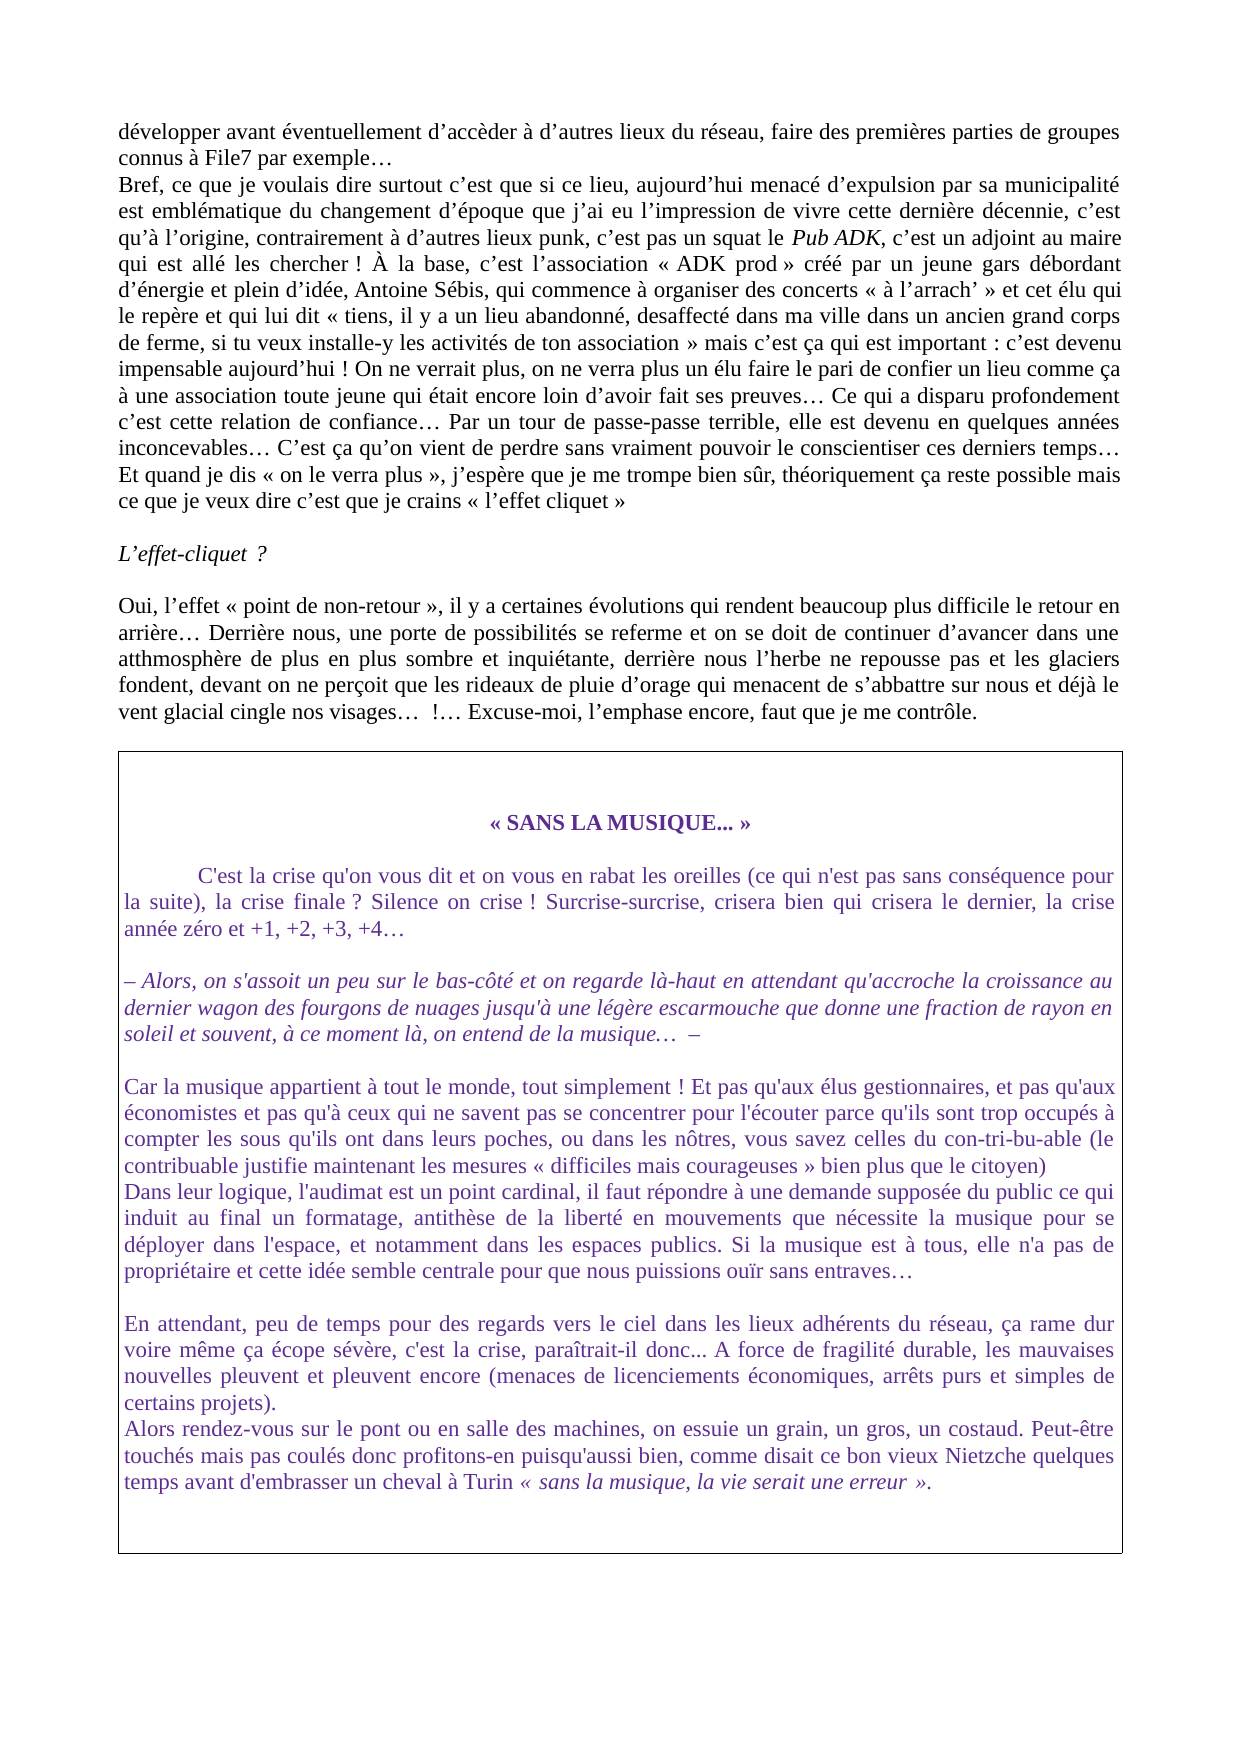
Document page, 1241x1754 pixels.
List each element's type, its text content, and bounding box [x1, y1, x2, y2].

table_header « SANS LA MUSIQUE... » C'est la crise qu'on vous dit et on vous en rabat les oreilles (ce qui n'est pas sans conséquence pour la suite), la crise finale ? Silence on crise ! Surcrise-surcrise, crisera bien qui crisera le dernier, la crise année zéro et +1, +2, +3, +4… – Alors, on s'assoit un peu sur le bas-côté et on regarde là-haut en attendant qu'accroche la croissance au dernier wagon des fourgons de nuages jusqu'à une légère escarmouche que donne une fraction de rayon en soleil et souvent, à ce moment là, on entend de la musique… – Car la musique appartient à tout le monde, tout simplement ! Et pas qu'aux élus gestionnaires, et pas qu'aux économistes et pas qu'à ceux qui ne savent pas se concentrer pour l'écouter parce qu'ils sont trop occupés à compter les sous qu'ils ont dans leurs poches, ou dans les nôtres, vous savez celles du con-tri-bu-able (le contribuable justifie maintenant les mesures « difficiles mais courageuses » bien plus que le citoyen) Dans leur logique, l'audimat est un point cardinal, il faut répondre à une demande supposée du public ce qui induit au final un formatage, antithèse de la liberté en mouvements que nécessite la musique pour se déployer dans l'espace, et notamment dans les espaces publics. Si la musique est à tous, elle n'a pas de propriétaire et cette idée semble centrale pour que nous puissions ouïr sans entraves… En attendant, peu de temps pour des regards vers le ciel dans les lieux adhérents du réseau, ça rame dur voire même ça écope sévère, c'est la crise, paraîtrait-il donc... A force de fragilité durable, les mauvaises nouvelles pleuvent et pleuvent encore (menaces de licenciements économiques, arrêts purs et simples de certains projets). Alors rendez-vous sur le pont ou en salle des machines, on essuie un grain, un gros, un costaud. Peut-être touchés mais pas coulés donc profitons-en puisqu'aussi bien, comme disait ce bon vieux Nietzche quelques temps avant d'embrasser un cheval à Turin « sans la musique, la vie serait une erreur ». [119, 752, 1122, 1553]
text développer avant éventuellement d’accèder à d’autres lieux du réseau, faire des premières parties de groupes connus à File7 par exemple… [118, 118, 1122, 171]
text Bref, ce que je voulais dire surtout c’est que si ce lieu, aujourd’hui menacé d’expulsion par sa municipalité est emblématique du changement d’époque que j’ai eu l’impression de vivre cette dernière décennie, c’est qu’à l’origine, contrairement à d’autres lieux punk, c’est pas un squat le Pub ADK, c’est un adjoint au maire qui est allé les chercher ! À la base, c’est l’association « ADK prod » créé par un jeune gars débordant d’énergie et plein d’idée, Antoine Sébis, qui commence à organiser des concerts « à l’arrach’ » et cet élu qui le repère et qui lui dit « tiens, il y a un lieu abandonné, desaffecté dans ma ville dans un ancien grand corps de ferme, si tu veux installe-y les activités de ton association » mais c’est ça qui est important : c’est devenu impensable aujourd’hui ! On ne verrait plus, on ne verra plus un élu faire le pari de confier un lieu comme ça à une association toute jeune qui était encore loin d’avoir fait ses preuves… Ce qui a disparu profondement c’est cette relation de confiance… Par un tour de passe-passe terrible, elle est devenu en quelques années inconcevables… C’est ça qu’on vient de perdre sans vraiment pouvoir le conscientiser ces derniers temps… Et quand je dis « on le verra plus », j’espère que je me trompe bien sûr, théoriquement ça reste possible mais ce que je veux dire c’est que je crains « l’effet cliquet » [118, 171, 1122, 513]
text L’effet-cliquet ? [118, 540, 1122, 566]
text Oui, l’effet « point de non-retour », il y a certaines évolutions qui rendent beaucoup plus difficile le retour en arrière… Derrière nous, une porte de possibilités se referme et on se doit de continuer d’avancer dans une atthmosphère de plus en plus sombre et inquiétante, derrière nous l’herbe ne repousse pas et les glaciers fondent, devant on ne perçoit que les rideaux de pluie d’orage qui menacent de s’abbattre sur nous et déjà le vent glacial cingle nos visages… !… Excuse-moi, l’emphase encore, faut que je me contrôle. [118, 592, 1122, 724]
